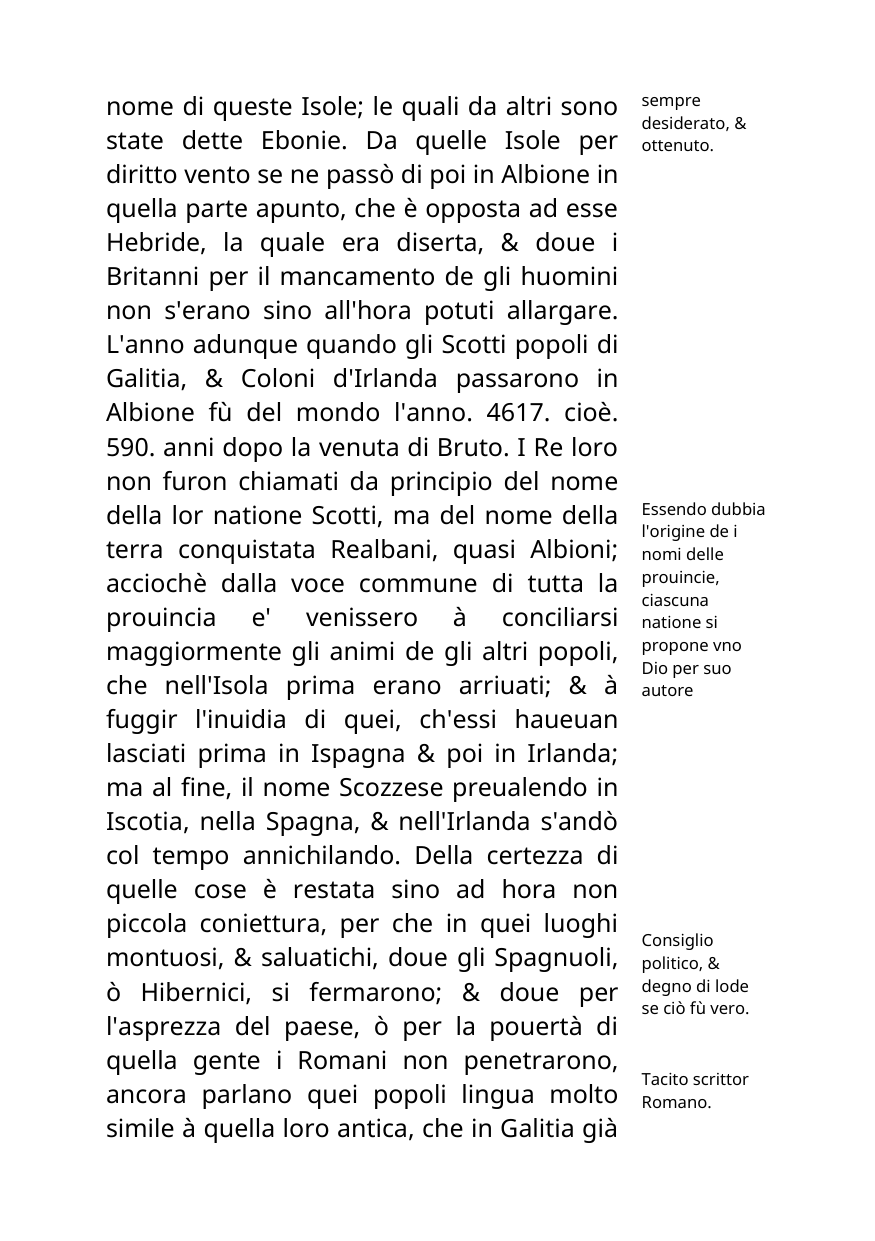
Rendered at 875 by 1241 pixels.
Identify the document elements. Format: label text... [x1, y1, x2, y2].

table_cell sempre desiderato, & ottenuto. Essendo dubbia l'origine de i nomi delle prouincie, ciascuna natione si propone vno Dio per suo autore Consiglio politico, & degno di lode se ciò fù vero. Tacito scrittor Romano. [630, 89, 779, 1144]
table_cell nome di queste Isole; le quali da altri sono state dette Ebonie. Da quelle Isole per diritto vento se ne passò di poi in Albione in quella parte apunto, che è opposta ad esse Hebride, la quale era diserta, & doue i Britanni per il mancamento de gli huomini non s'erano sino all'hora potuti allargare. L'anno adunque quando gli Scotti popoli di Galitia, & Coloni d'Irlanda passarono in Albione fù del mondo l'anno. 4617. cioè. 590. anni dopo la venuta di Bruto. I Re loro non furon chiamati da principio del nome della lor natione Scotti, ma del nome della terra conquistata Realbani, quasi Albioni; acciochè dalla voce commune di tutta la prouincia e' venissero à conciliarsi maggiormente gli animi de gli altri popoli, che nell'Isola prima erano arriuati; & à fuggir l'inuidia di quei, ch'essi haueuan lasciati prima in Ispagna & poi in Irlanda; ma al fine, il nome Scozzese preualendo in Iscotia, nella Spagna, & nell'Irlanda s'andò col tempo annichilando. Della certezza di quelle cose è restata sino ad hora non piccola coniettura, per che in quei luoghi montuosi, & saluatichi, doue gli Spagnuoli, ò Hibernici, si fermarono; & doue per l'asprezza del paese, ò per la pouertà di quella gente i Romani non penetrarono, ancora parlano quei popoli lingua molto simile à quella loro antica, che in Galitia già [95, 89, 630, 1144]
